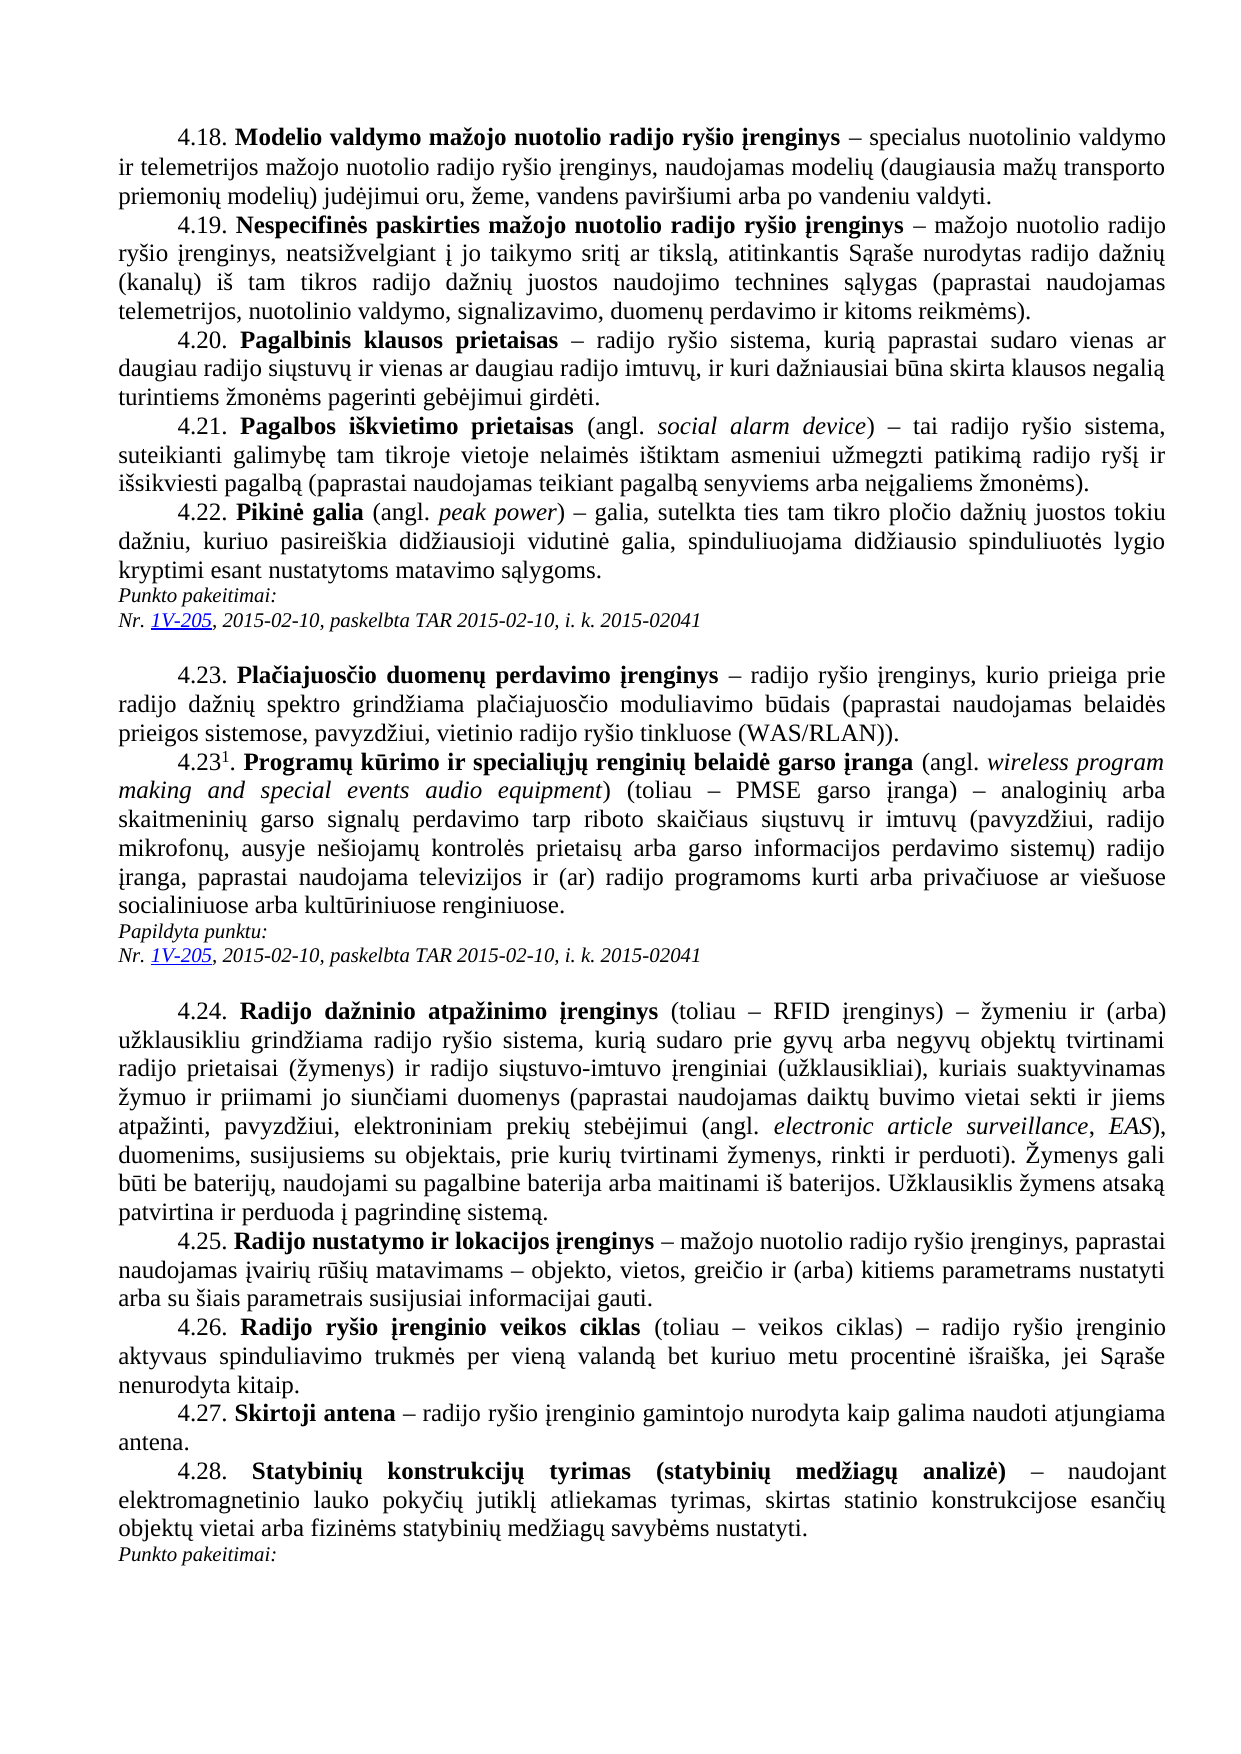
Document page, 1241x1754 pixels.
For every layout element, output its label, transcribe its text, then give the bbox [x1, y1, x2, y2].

text 4.25. Radijo nustatymo ir lokacijos įrenginys – mažojo nuotolio radijo ryšio įrenginys, paprastai naudojamas įvairių rūšių matavimams ‒ objekto, vietos, greičio ir (arba) kitiems parametrams nustatyti arba su šiais parametrais susijusiai informacijai gauti. [118, 1226, 1166, 1312]
text Punkto pakeitimai: [118, 583, 1166, 607]
text 4.20. Pagalbinis klausos prietaisas – radijo ryšio sistema, kurią paprastai sudaro vienas ar daugiau radijo siųstuvų ir vienas ar daugiau radijo imtuvų, ir kuri dažniausiai būna skirta klausos negalią turintiems žmonėms pagerinti gebėjimui girdėti. [118, 325, 1166, 411]
text 4.22. Pikinė galia (angl. peak power) – galia, sutelkta ties tam tikro pločio dažnių juostos tokiu dažniu, kuriuo pasireiškia didžiausioji vidutinė galia, spinduliuojama didžiausio spinduliuotės lygio kryptimi esant nustatytoms matavimo sąlygoms. [118, 497, 1166, 583]
text 4.21. Pagalbos iškvietimo prietaisas (angl. social alarm device) – tai radijo ryšio sistema, suteikianti galimybę tam tikroje vietoje nelaimės ištiktam asmeniui užmegzti patikimą radijo ryšį ir išsikviesti pagalbą (paprastai naudojamas teikiant pagalbą senyviems arba neįgaliems žmonėms). [118, 411, 1166, 497]
text Papildyta punktu: [118, 919, 1166, 943]
text 4.19. Nespecifinės paskirties mažojo nuotolio radijo ryšio įrenginys – mažojo nuotolio radijo ryšio įrenginys, neatsižvelgiant į jo taikymo sritį ar tikslą, atitinkantis Sąraše nurodytas radijo dažnių (kanalų) iš tam tikros radijo dažnių juostos naudojimo technines sąlygas (paprastai naudojamas telemetrijos, nuotolinio valdymo, signalizavimo, duomenų perdavimo ir kitoms reikmėms). [118, 210, 1166, 325]
text 4.27. Skirtoji antena – radijo ryšio įrenginio gamintojo nurodyta kaip galima naudoti atjungiama antena. [118, 1398, 1166, 1456]
text 4.231. Programų kūrimo ir specialiųjų renginių belaidė garso įranga (angl. wireless program making and special events audio equipment) (toliau – PMSE garso įranga) – analoginių arba skaitmeninių garso signalų perdavimo tarp riboto skaičiaus siųstuvų ir imtuvų (pavyzdžiui, radijo mikrofonų, ausyje nešiojamų kontrolės prietaisų arba garso informacijos perdavimo sistemų) radijo įranga, paprastai naudojama televizijos ir (ar) radijo programoms kurti arba privačiuose ar viešuose socialiniuose arba kultūriniuose renginiuose. [118, 747, 1166, 919]
text 4.23. Plačiajuosčio duomenų perdavimo įrenginys – radijo ryšio įrenginys, kurio prieiga prie radijo dažnių spektro grindžiama plačiajuosčio moduliavimo būdais (paprastai naudojamas belaidės prieigos sistemose, pavyzdžiui, vietinio radijo ryšio tinkluose (WAS/RLAN)). [118, 660, 1166, 747]
text Punkto pakeitimai: [118, 1542, 1166, 1566]
text Nr. 1V-205, 2015-02-10, paskelbta TAR 2015-02-10, i. k. 2015-02041 [118, 943, 1166, 967]
text 4.18. Modelio valdymo mažojo nuotolio radijo ryšio įrenginys – specialus nuotolinio valdymo ir telemetrijos mažojo nuotolio radijo ryšio įrenginys, naudojamas modelių (daugiausia mažų transporto priemonių modelių) judėjimui oru, žeme, vandens paviršiumi arba po vandeniu valdyti. [118, 118, 1166, 210]
text 4.26. Radijo ryšio įrenginio veikos ciklas (toliau – veikos ciklas) – radijo ryšio įrenginio aktyvaus spinduliavimo trukmės per vieną valandą bet kuriuo metu procentinė išraiška, jei Sąraše nenurodyta kitaip. [118, 1312, 1166, 1398]
text Nr. 1V-205, 2015-02-10, paskelbta TAR 2015-02-10, i. k. 2015-02041 [118, 607, 1166, 632]
text 4.28. Statybinių konstrukcijų tyrimas (statybinių medžiagų analizė) – naudojant elektromagnetinio lauko pokyčių jutiklį atliekamas tyrimas, skirtas statinio konstrukcijose esančių objektų vietai arba fizinėms statybinių medžiagų savybėms nustatyti. [118, 1456, 1166, 1542]
text 4.24. Radijo dažninio atpažinimo įrenginys (toliau – RFID įrenginys) – žymeniu ir (arba) užklausikliu grindžiama radijo ryšio sistema, kurią sudaro prie gyvų arba negyvų objektų tvirtinami radijo prietaisai (žymenys) ir radijo siųstuvo-imtuvo įrenginiai (užklausikliai), kuriais suaktyvinamas žymuo ir priimami jo siunčiami duomenys (paprastai naudojamas daiktų buvimo vietai sekti ir jiems atpažinti, pavyzdžiui, elektroniniam prekių stebėjimui (angl. electronic article surveillance, EAS), duomenims, susijusiems su objektais, prie kurių tvirtinami žymenys, rinkti ir perduoti). Žymenys gali būti be baterijų, naudojami su pagalbine baterija arba maitinami iš baterijos. Užklausiklis žymens atsaką patvirtina ir perduoda į pagrindinę sistemą. [118, 996, 1166, 1226]
